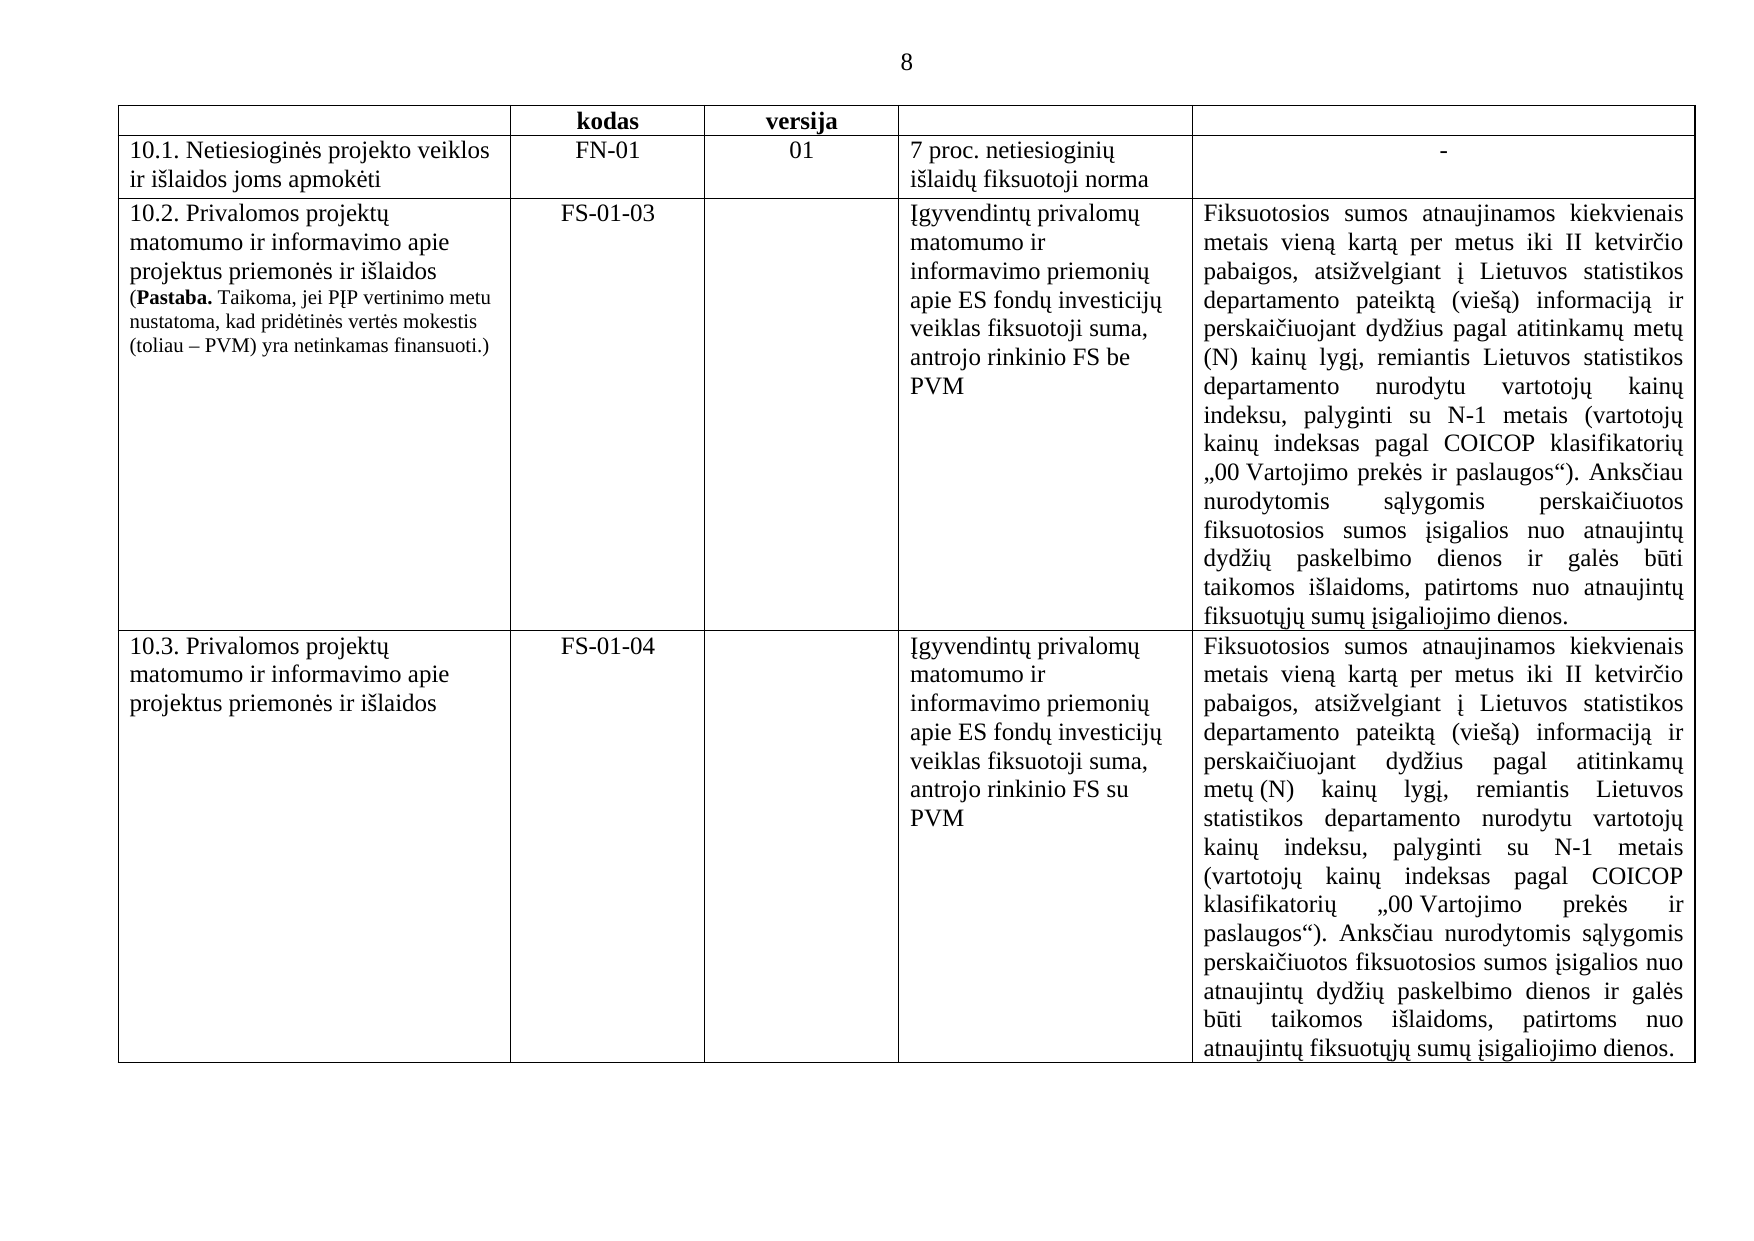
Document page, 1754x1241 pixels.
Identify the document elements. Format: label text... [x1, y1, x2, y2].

table_cell Fiksuotosios sumos atnaujinamos kiekvienais metais vieną kartą per metus iki II ketvirčio pabaigos, atsižvelgiant į Lietuvos statistikos departamento pateiktą (viešą) informaciją ir perskaičiuojant dydžius pagal atitinkamų metų (N) kainų lygį, remiantis Lietuvos statistikos departamento nurodytu vartotojų kainų indeksu, palyginti su N-1 metais (vartotojų kainų indeksas pagal COICOP klasifikatorių „00 Vartojimo prekės ir paslaugos“). Anksčiau nurodytomis sąlygomis perskaičiuotos fiksuotosios sumos įsigalios nuo atnaujintų dydžių paskelbimo dienos ir galės būti taikomos išlaidoms, patirtoms nuo atnaujintų fiksuotųjų sumų įsigaliojimo dienos. [1193, 631, 1694, 1062]
table_cell [1193, 106, 1694, 134]
table_cell [705, 631, 898, 1062]
table_cell Įgyvendintų privalomų matomumo ir informavimo priemonių apie ES fondų investicijų veiklas fiksuotoji suma, antrojo rinkinio FS be PVM [899, 199, 1192, 630]
table_cell 10.2. Privalomos projektų matomumo ir informavimo apie projektus priemonės ir išlaidos (Pastaba. Taikoma, jei PĮP vertinimo metu nustatoma, kad pridėtinės vertės mokestis (toliau – PVM) yra netinkamas finansuoti.) [119, 199, 510, 630]
table_cell FN-01 [511, 136, 704, 197]
table_cell [705, 199, 898, 630]
table_cell - [1193, 136, 1694, 197]
table_cell FS-01-03 [511, 199, 704, 630]
table_cell [119, 106, 510, 134]
table_cell 7 proc. netiesioginių išlaidų fiksuotoji norma [899, 136, 1192, 197]
table_cell [899, 106, 1192, 134]
table_cell 01 [705, 136, 898, 197]
table_cell Fiksuotosios sumos atnaujinamos kiekvienais metais vieną kartą per metus iki II ketvirčio pabaigos, atsižvelgiant į Lietuvos statistikos departamento pateiktą (viešą) informaciją ir perskaičiuojant dydžius pagal atitinkamų metų (N) kainų lygį, remiantis Lietuvos statistikos departamento nurodytu vartotojų kainų indeksu, palyginti su N-1 metais (vartotojų kainų indeksas pagal COICOP klasifikatorių „00 Vartojimo prekės ir paslaugos“). Anksčiau nurodytomis sąlygomis perskaičiuotos fiksuotosios sumos įsigalios nuo atnaujintų dydžių paskelbimo dienos ir galės būti taikomos išlaidoms, patirtoms nuo atnaujintų fiksuotųjų sumų įsigaliojimo dienos. [1193, 199, 1694, 630]
table_cell FS-01-04 [511, 631, 704, 1062]
table_cell versija [705, 106, 898, 134]
table_cell kodas [511, 106, 704, 134]
table_cell Įgyvendintų privalomų matomumo ir informavimo priemonių apie ES fondų investicijų veiklas fiksuotoji suma, antrojo rinkinio FS su PVM [899, 631, 1192, 1062]
table_cell 10.3. Privalomos projektų matomumo ir informavimo apie projektus priemonės ir išlaidos [119, 631, 510, 1062]
table_cell 10.1. Netiesioginės projekto veiklos ir išlaidos joms apmokėti [119, 136, 510, 197]
